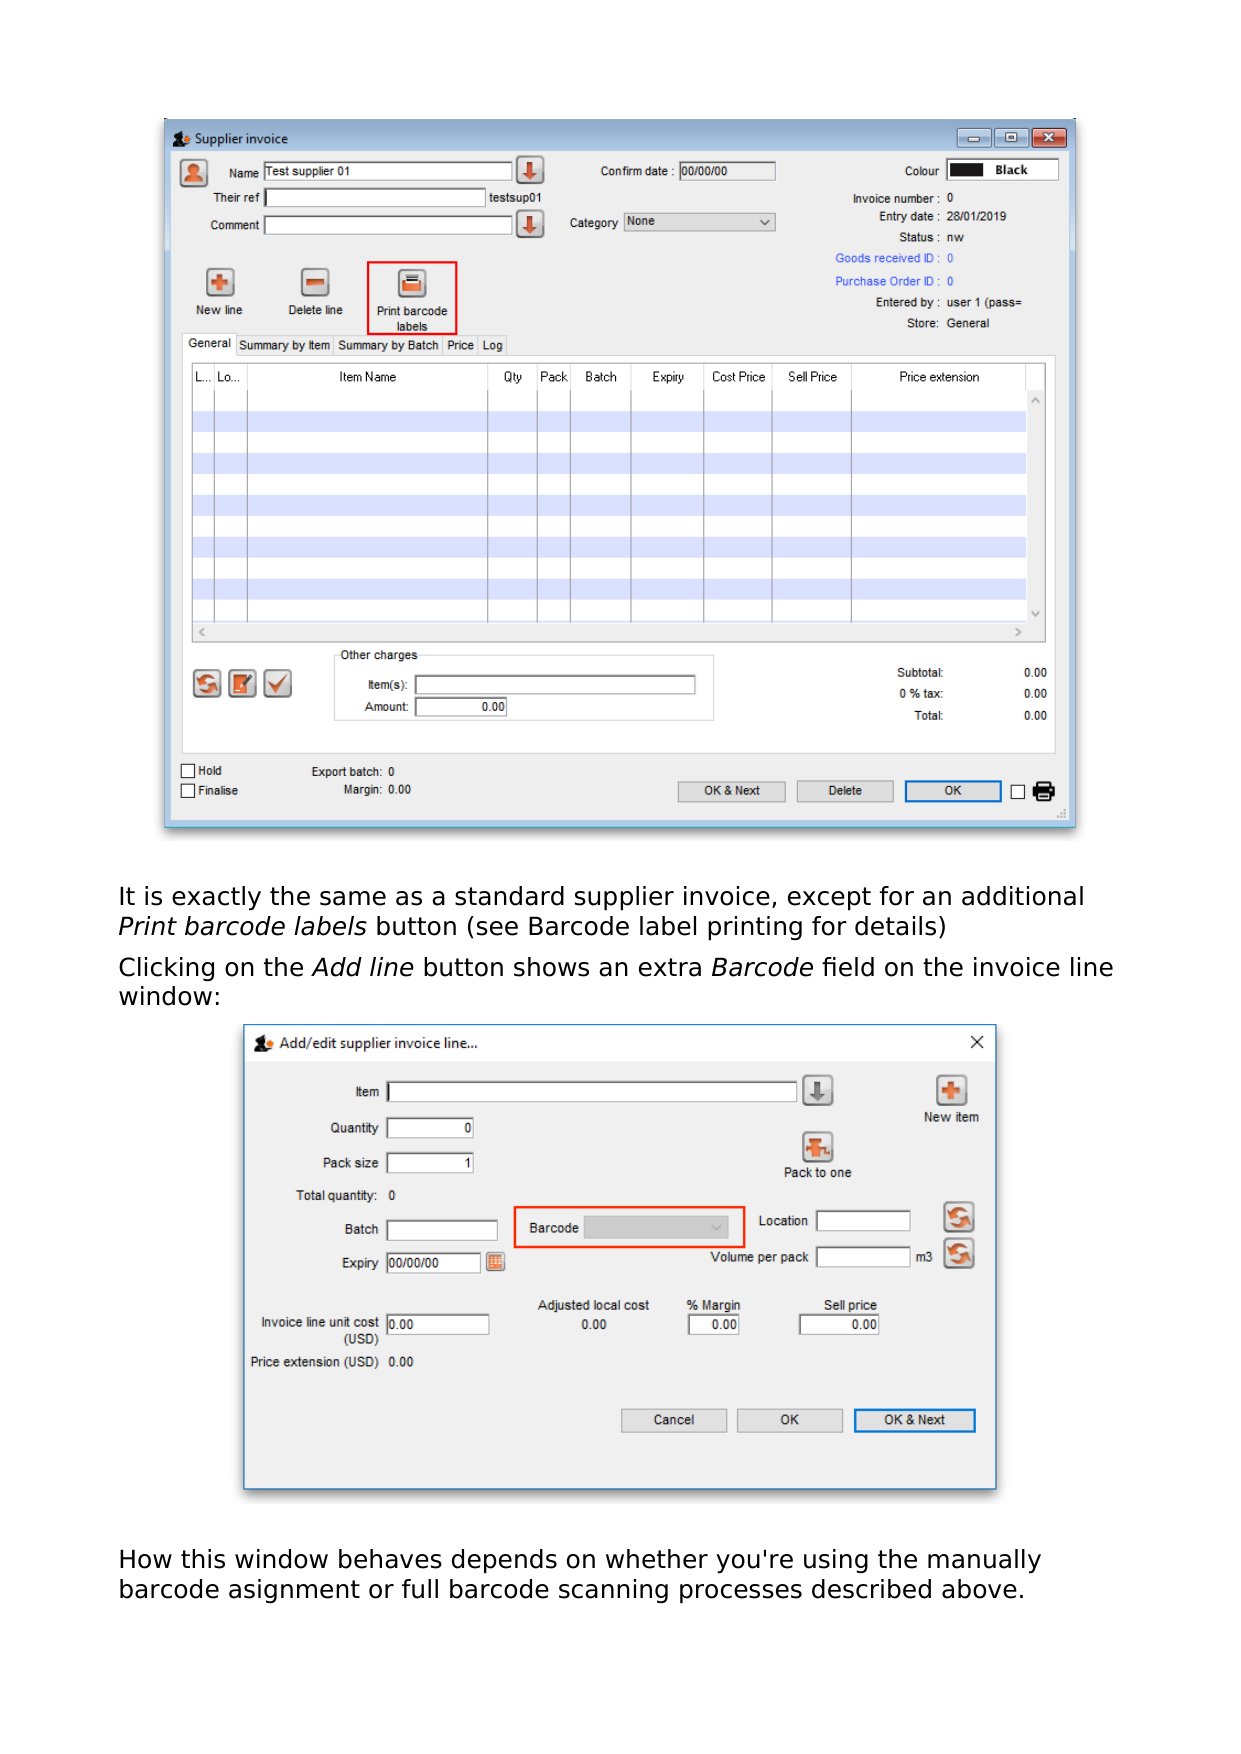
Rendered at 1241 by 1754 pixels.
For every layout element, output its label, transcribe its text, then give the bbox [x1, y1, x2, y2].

text It is exactly the same as a standard supplier invoice, except for an additional Print barcode labels button (see Barcode label printing for details) [118, 882, 1122, 941]
text How this window behaves depends on whether you're using the manually barcode asignment or full barcode scanning processes described above. [118, 1546, 1122, 1604]
text Clicking on the Add line button shows an extra Barcode field on the invoice line window: [118, 953, 1122, 1012]
picture [229, 1024, 1011, 1504]
picture [151, 118, 1089, 841]
